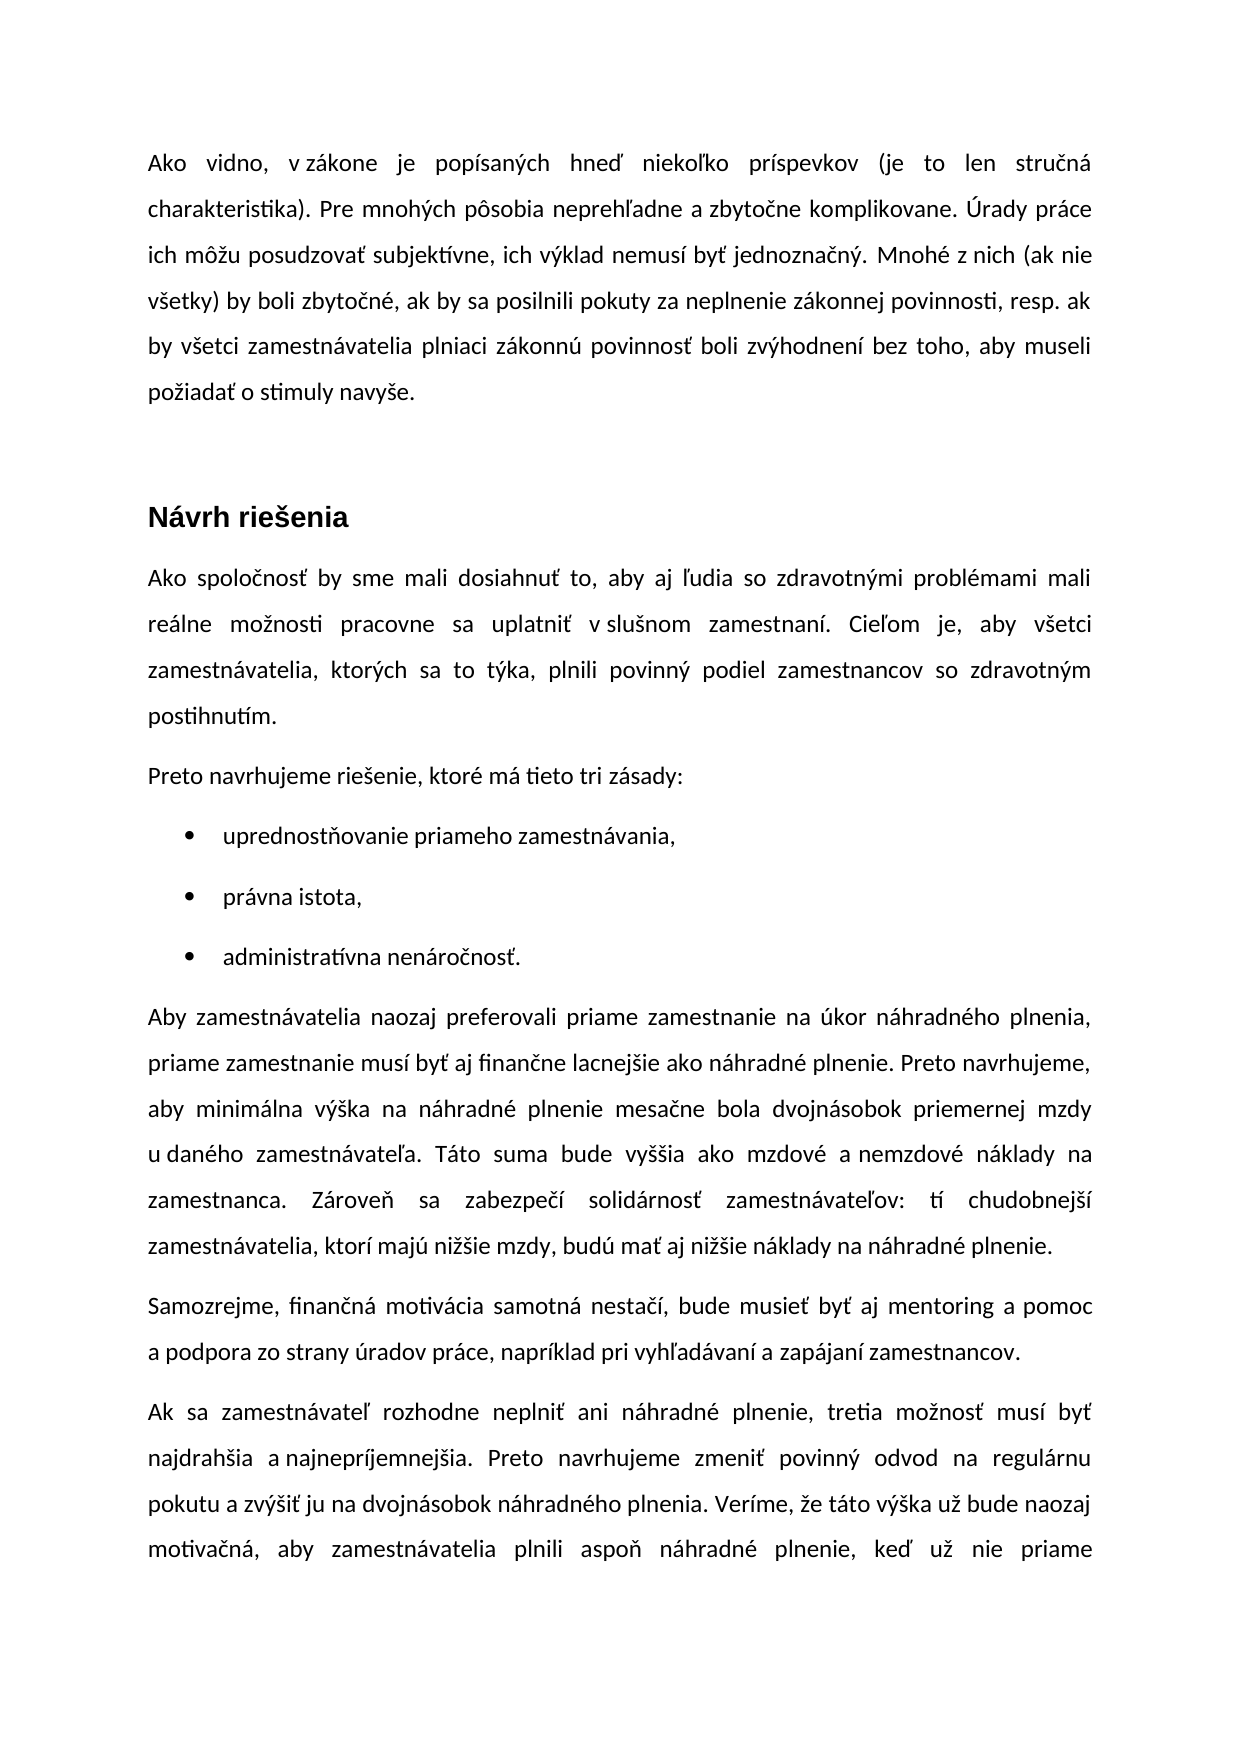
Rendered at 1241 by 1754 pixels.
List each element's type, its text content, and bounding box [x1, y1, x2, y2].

text Preto navrhujeme riešenie, ktoré má tieto tri zásady: [148, 760, 1093, 791]
text Ako spoločnosť by sme mali dosiahnuť to, aby aj ľudia so zdravotnými problémami mali reálne možnosti pracovne sa uplatniť v slušnom zamestnaní. Cieľom je, aby všetci zamestnávatelia, ktorých sa to týka, plnili povinný podiel zamestnancov so zdravotným postihnutím. [148, 563, 1093, 730]
subtitle Návrh riešenia [148, 500, 1093, 533]
list uprednostňovanie priameho zamestnávania, [185, 820, 1093, 851]
text Samozrejme, finančná motivácia samotná nestačí, bude musieť byť aj mentoring a pomoc a podpora zo strany úradov práce, napríklad pri vyhľadávaní a zapájaní zamestnancov. [148, 1290, 1093, 1367]
list právna istota, [185, 881, 1093, 911]
text Ako vidno, v zákone je popísaných hneď niekoľko príspevkov (je to len stručná charakteristika). Pre mnohých pôsobia neprehľadne a zbytočne komplikovane. Úrady práce ich môžu posudzovať subjektívne, ich výklad nemusí byť jednoznačný. Mnohé z nich (ak nie všetky) by boli zbytočné, ak by sa posilnili pokuty za neplnenie zákonnej povinnosti, resp. ak by všetci zamestnávatelia plniaci zákonnú povinnosť boli zvýhodnení bez toho, aby museli požiadať o stimuly navyše. [148, 148, 1093, 407]
list administratívna nenáročnosť. [185, 941, 1093, 972]
text Ak sa zamestnávateľ rozhodne neplniť ani náhradné plnenie, tretia možnosť musí byť najdrahšia a najnepríjemnejšia. Preto navrhujeme zmeniť povinný odvod na regulárnu pokutu a zvýšiť ju na dvojnásobok náhradného plnenia. Veríme, že táto výška už bude naozaj motivačná, aby zamestnávatelia plnili aspoň náhradné plnenie, keď už nie priame [148, 1396, 1093, 1564]
text Aby zamestnávatelia naozaj preferovali priame zamestnanie na úkor náhradného plnenia, priame zamestnanie musí byť aj finančne lacnejšie ako náhradné plnenie. Preto navrhujeme, aby minimálna výška na náhradné plnenie mesačne bola dvojnásobok priemernej mzdy u daného zamestnávateľa. Táto suma bude vyššia ako mzdové a nemzdové náklady na zamestnanca. Zároveň sa zabezpečí solidárnosť zamestnávateľov: tí chudobnejší zamestnávatelia, ktorí majú nižšie mzdy, budú mať aj nižšie náklady na náhradné plnenie. [148, 1001, 1093, 1261]
